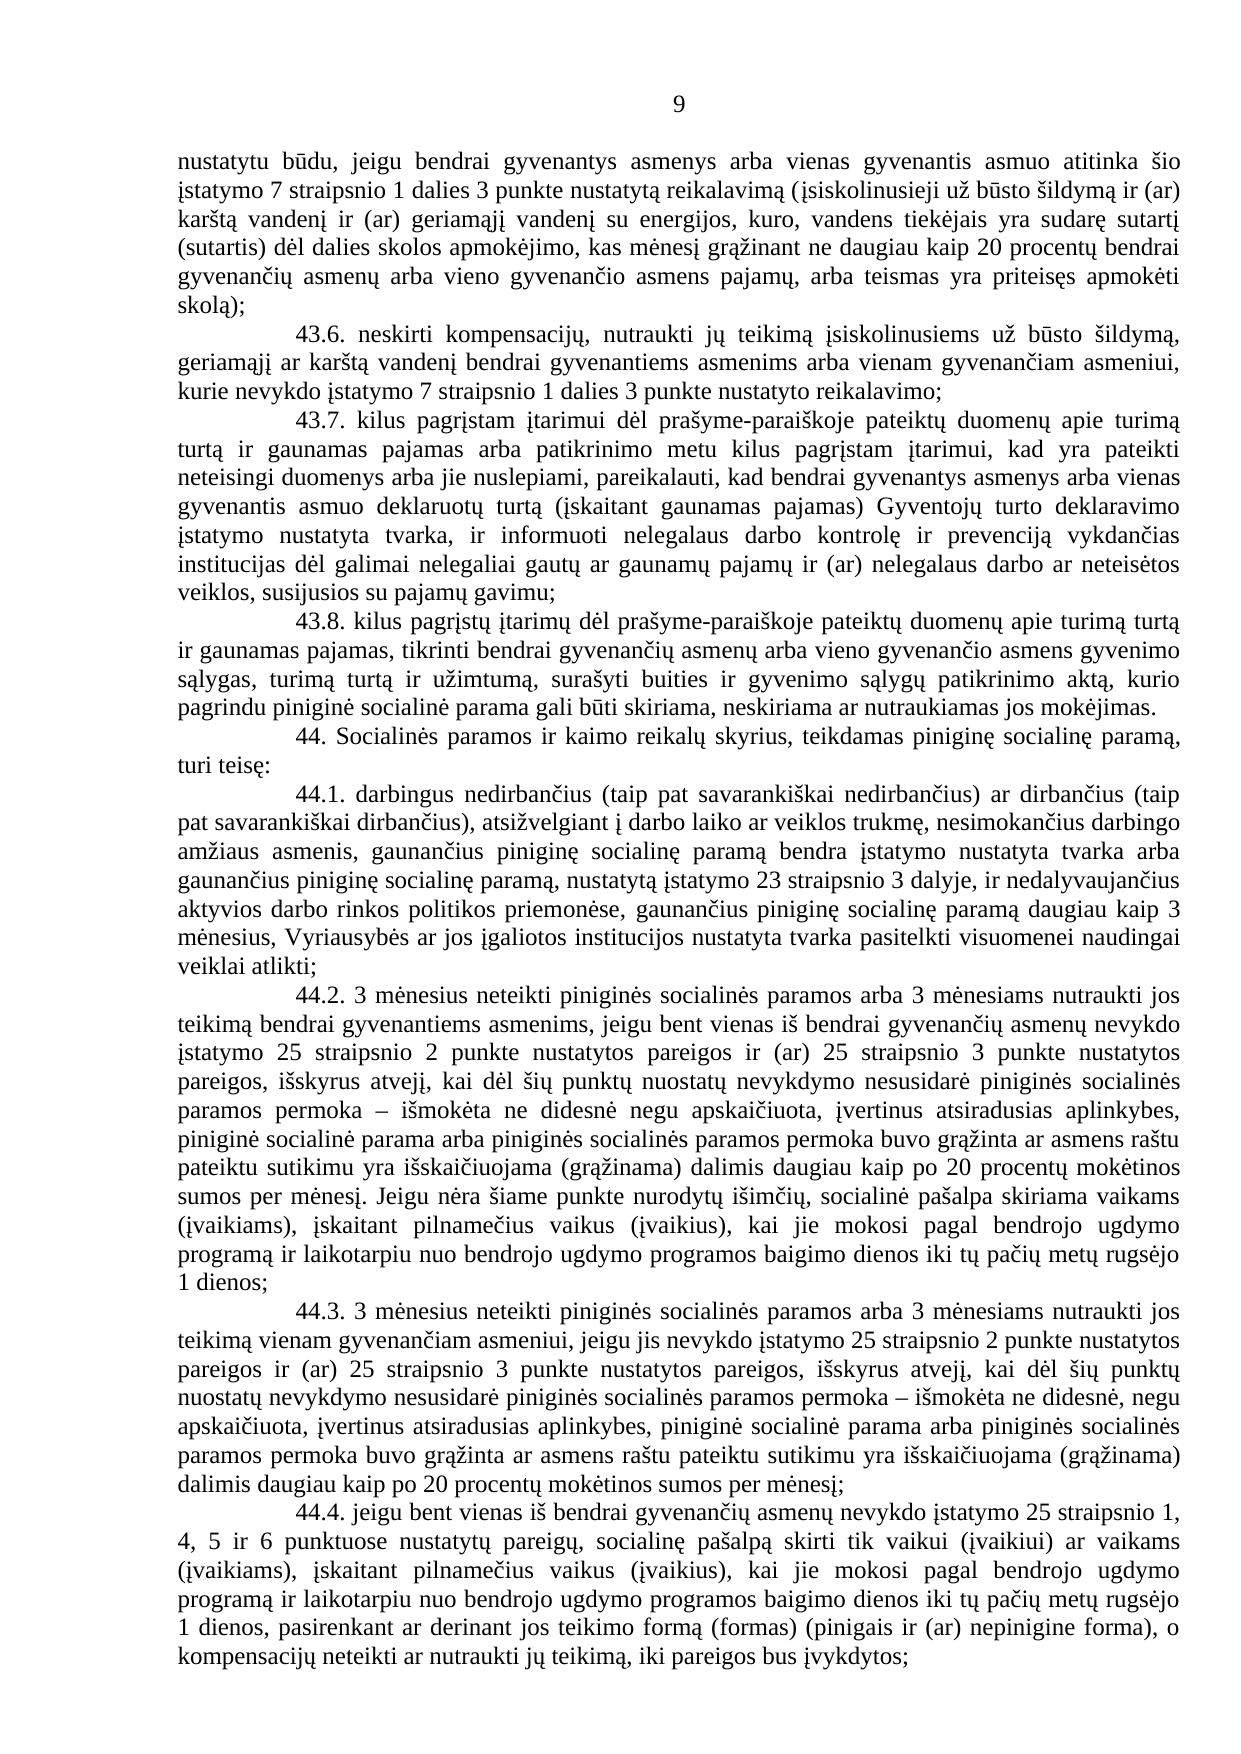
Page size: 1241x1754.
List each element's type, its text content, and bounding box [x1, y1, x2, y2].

text 44.2. 3 mėnesius neteikti piniginės socialinės paramos arba 3 mėnesiams nutraukti jos teikimą bendrai gyvenantiems asmenims, jeigu bent vienas iš bendrai gyvenančių asmenų nevykdo įstatymo 25 straipsnio 2 punkte nustatytos pareigos ir (ar) 25 straipsnio 3 punkte nustatytos pareigos, išskyrus atvejį, kai dėl šių punktų nuostatų nevykdymo nesusidarė piniginės socialinės paramos permoka – išmokėta ne didesnė negu apskaičiuota, įvertinus atsiradusias aplinkybes, piniginė socialinė parama arba piniginės socialinės paramos permoka buvo grąžinta ar asmens raštu pateiktu sutikimu yra išskaičiuojama (grąžinama) dalimis daugiau kaip po 20 procentų mokėtinos sumos per mėnesį. Jeigu nėra šiame punkte nurodytų išimčių, socialinė pašalpa skiriama vaikams (įvaikiams), įskaitant pilnamečius vaikus (įvaikius), kai jie mokosi pagal bendrojo ugdymo programą ir laikotarpiu nuo bendrojo ugdymo programos baigimo dienos iki tų pačių metų rugsėjo 1 dienos; [177, 980, 1181, 1296]
text 44.3. 3 mėnesius neteikti piniginės socialinės paramos arba 3 mėnesiams nutraukti jos teikimą vienam gyvenančiam asmeniui, jeigu jis nevykdo įstatymo 25 straipsnio 2 punkte nustatytos pareigos ir (ar) 25 straipsnio 3 punkte nustatytos pareigos, išskyrus atvejį, kai dėl šių punktų nuostatų nevykdymo nesusidarė piniginės socialinės paramos permoka – išmokėta ne didesnė, negu apskaičiuota, įvertinus atsiradusias aplinkybes, piniginė socialinė parama arba piniginės socialinės paramos permoka buvo grąžinta ar asmens raštu pateiktu sutikimu yra išskaičiuojama (grąžinama) dalimis daugiau kaip po 20 procentų mokėtinos sumos per mėnesį; [177, 1296, 1181, 1497]
text 44. Socialinės paramos ir kaimo reikalų skyrius, teikdamas piniginę socialinę paramą, turi teisę: [177, 721, 1181, 779]
text 44.4. jeigu bent vienas iš bendrai gyvenančių asmenų nevykdo įstatymo 25 straipsnio 1, 4, 5 ir 6 punktuose nustatytų pareigų, socialinę pašalpą skirti tik vaikui (įvaikiui) ar vaikams (įvaikiams), įskaitant pilnamečius vaikus (įvaikius), kai jie mokosi pagal bendrojo ugdymo programą ir laikotarpiu nuo bendrojo ugdymo programos baigimo dienos iki tų pačių metų rugsėjo 1 dienos, pasirenkant ar derinant jos teikimo formą (formas) (pinigais ir (ar) nepinigine forma), o kompensacijų neteikti ar nutraukti jų teikimą, iki pareigos bus įvykdytos; [177, 1497, 1181, 1670]
text 43.7. kilus pagrįstam įtarimui dėl prašyme-paraiškoje pateiktų duomenų apie turimą turtą ir gaunamas pajamas arba patikrinimo metu kilus pagrįstam įtarimui, kad yra pateikti neteisingi duomenys arba jie nuslepiami, pareikalauti, kad bendrai gyvenantys asmenys arba vienas gyvenantis asmuo deklaruotų turtą (įskaitant gaunamas pajamas) Gyventojų turto deklaravimo įstatymo nustatyta tvarka, ir informuoti nelegalaus darbo kontrolę ir prevenciją vykdančias institucijas dėl galimai nelegaliai gautų ar gaunamų pajamų ir (ar) nelegalaus darbo ar neteisėtos veiklos, susijusios su pajamų gavimu; [177, 405, 1181, 606]
text 44.1. darbingus nedirbančius (taip pat savarankiškai nedirbančius) ar dirbančius (taip pat savarankiškai dirbančius), atsižvelgiant į darbo laiko ar veiklos trukmę, nesimokančius darbingo amžiaus asmenis, gaunančius piniginę socialinę paramą bendra įstatymo nustatyta tvarka arba gaunančius piniginę socialinę paramą, nustatytą įstatymo 23 straipsnio 3 dalyje, ir nedalyvaujančius aktyvios darbo rinkos politikos priemonėse, gaunančius piniginę socialinę paramą daugiau kaip 3 mėnesius, Vyriausybės ar jos įgaliotos institucijos nustatyta tvarka pasitelkti visuomenei naudingai veiklai atlikti; [177, 779, 1181, 980]
text nustatytu būdu, jeigu bendrai gyvenantys asmenys arba vienas gyvenantis asmuo atitinka šio įstatymo 7 straipsnio 1 dalies 3 punkte nustatytą reikalavimą (įsiskolinusieji už būsto šildymą ir (ar) karštą vandenį ir (ar) geriamąjį vandenį su energijos, kuro, vandens tiekėjais yra sudarę sutartį (sutartis) dėl dalies skolos apmokėjimo, kas mėnesį grąžinant ne daugiau kaip 20 procentų bendrai gyvenančių asmenų arba vieno gyvenančio asmens pajamų, arba teismas yra priteisęs apmokėti skolą); [177, 146, 1181, 319]
text 43.6. neskirti kompensacijų, nutraukti jų teikimą įsiskolinusiems už būsto šildymą, geriamąjį ar karštą vandenį bendrai gyvenantiems asmenims arba vienam gyvenančiam asmeniui, kurie nevykdo įstatymo 7 straipsnio 1 dalies 3 punkte nustatyto reikalavimo; [177, 319, 1181, 405]
text 43.8. kilus pagrįstų įtarimų dėl prašyme-paraiškoje pateiktų duomenų apie turimą turtą ir gaunamas pajamas, tikrinti bendrai gyvenančių asmenų arba vieno gyvenančio asmens gyvenimo sąlygas, turimą turtą ir užimtumą, surašyti buities ir gyvenimo sąlygų patikrinimo aktą, kurio pagrindu piniginė socialinė parama gali būti skiriama, neskiriama ar nutraukiamas jos mokėjimas. [177, 606, 1181, 721]
